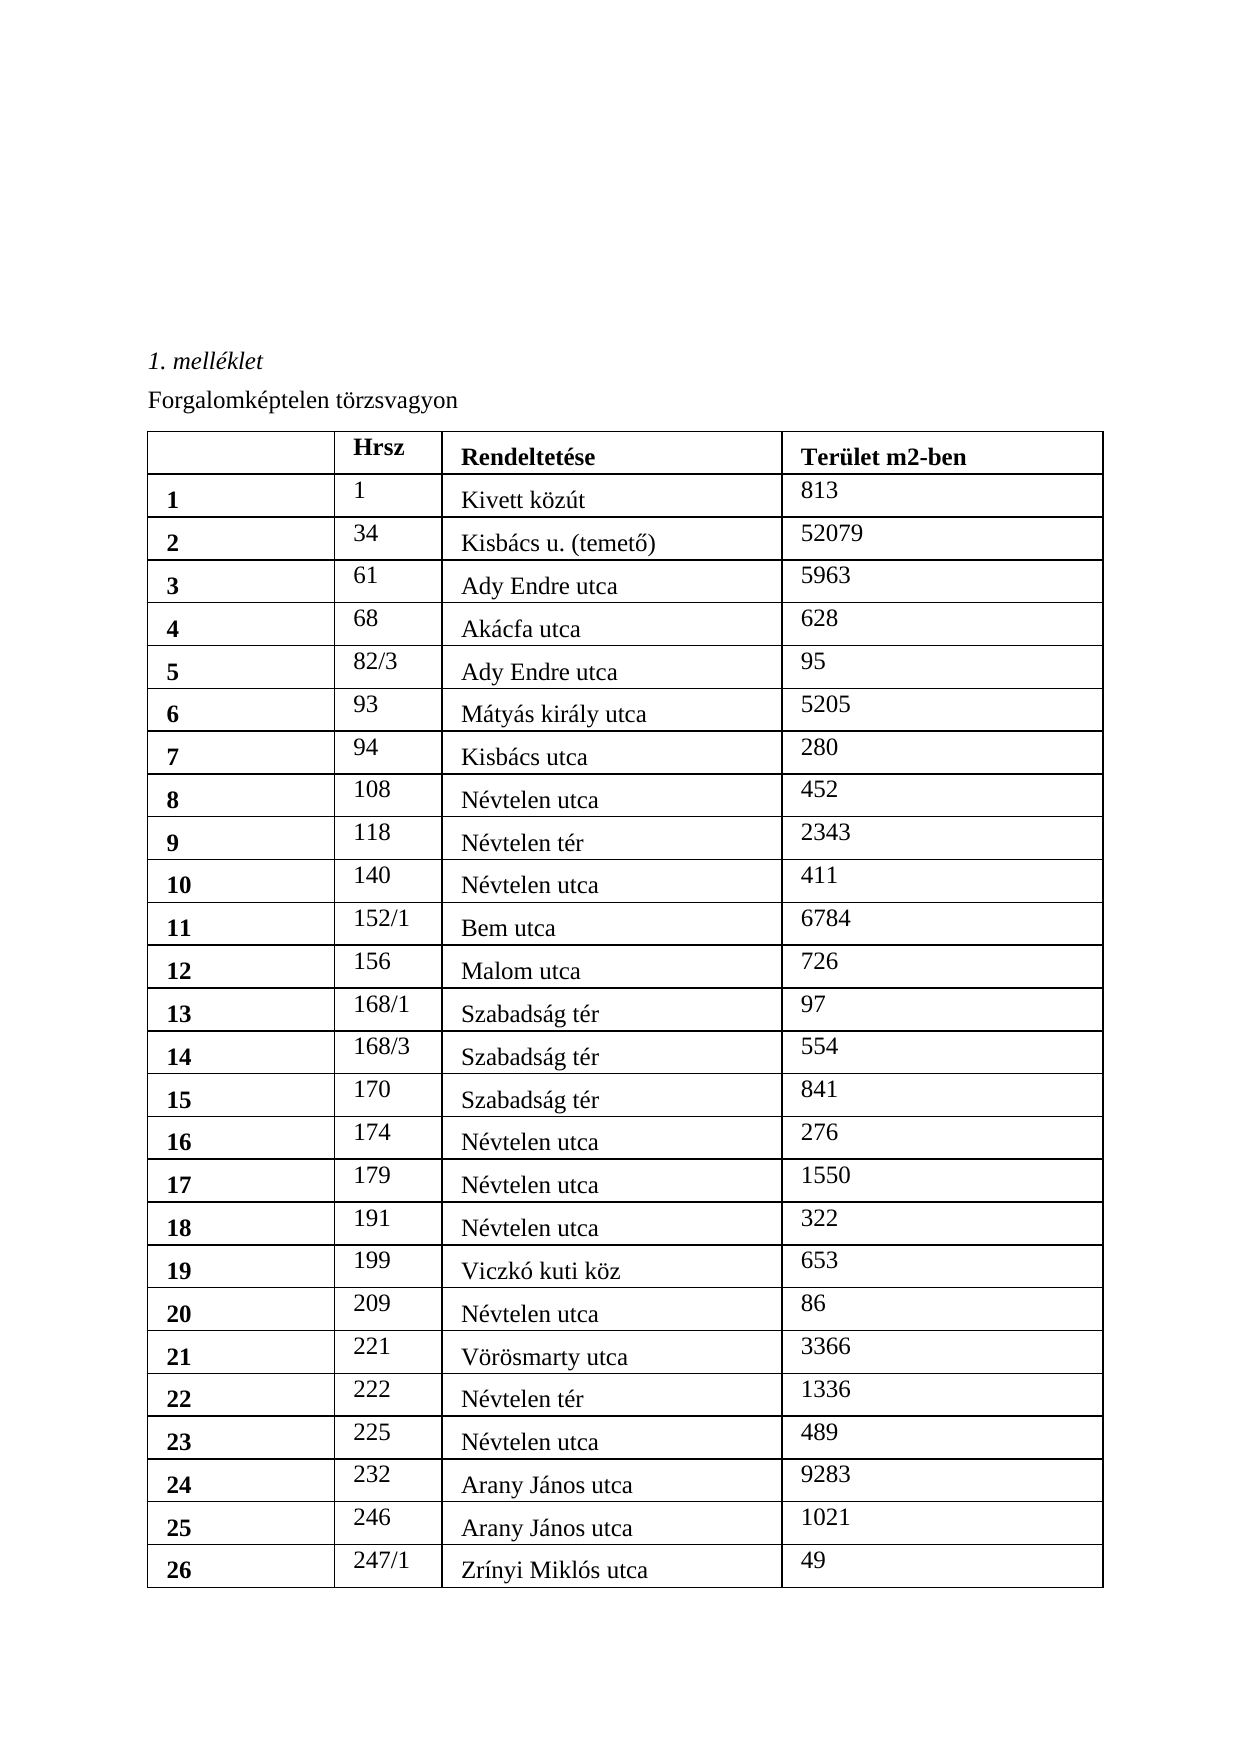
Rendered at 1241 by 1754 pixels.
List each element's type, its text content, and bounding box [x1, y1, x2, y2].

table_cell 813 [783, 475, 1102, 516]
table_cell 276 [783, 1117, 1102, 1158]
table_cell 49 [783, 1545, 1102, 1586]
table_cell 554 [783, 1032, 1102, 1073]
table_cell 156 [335, 946, 441, 987]
table_cell 24 [148, 1460, 334, 1501]
table_cell 82/3 [335, 646, 441, 687]
table_cell 94 [335, 732, 441, 773]
table_cell 10 [148, 860, 334, 901]
table_cell 1021 [783, 1502, 1102, 1544]
table_cell 628 [783, 603, 1102, 644]
table_cell 1336 [783, 1374, 1102, 1415]
table_cell 452 [783, 775, 1102, 816]
table_header [148, 432, 334, 473]
table_cell Névtelen utca [443, 1160, 781, 1201]
table_cell 232 [335, 1460, 441, 1501]
table_cell Malom utca [443, 946, 781, 987]
table_header Terület m2-ben [783, 432, 1102, 473]
table_cell 3366 [783, 1331, 1102, 1372]
table_cell 86 [783, 1288, 1102, 1329]
table_cell 22 [148, 1374, 334, 1415]
table_cell 7 [148, 732, 334, 773]
table_cell Névtelen utca [443, 775, 781, 816]
table_cell Arany János utca [443, 1460, 781, 1501]
table_cell 2343 [783, 817, 1102, 859]
table_cell Kisbács utca [443, 732, 781, 773]
table_cell 17 [148, 1160, 334, 1201]
table_cell 95 [783, 646, 1102, 687]
table_cell 93 [335, 689, 441, 730]
table_cell Névtelen tér [443, 817, 781, 859]
table_cell Vörösmarty utca [443, 1331, 781, 1372]
table_cell Ady Endre utca [443, 646, 781, 687]
table_cell 61 [335, 561, 441, 602]
table_cell 108 [335, 775, 441, 816]
table_cell 16 [148, 1117, 334, 1158]
table_cell 13 [148, 989, 334, 1030]
table_cell Viczkó kuti köz [443, 1246, 781, 1287]
table_cell Névtelen utca [443, 1117, 781, 1158]
table_cell 11 [148, 903, 334, 944]
table_cell 489 [783, 1417, 1102, 1458]
table_cell 6 [148, 689, 334, 730]
table_cell 726 [783, 946, 1102, 987]
table_cell 152/1 [335, 903, 441, 944]
text 1. melléklet [148, 346, 1093, 375]
table_cell Bem utca [443, 903, 781, 944]
table_cell 68 [335, 603, 441, 644]
table_cell 19 [148, 1246, 334, 1287]
table_cell 118 [335, 817, 441, 859]
table_cell 9 [148, 817, 334, 859]
table_cell Névtelen tér [443, 1374, 781, 1415]
table_cell 199 [335, 1246, 441, 1287]
table_cell 23 [148, 1417, 334, 1458]
table_cell 3 [148, 561, 334, 602]
table_cell 411 [783, 860, 1102, 901]
table_cell Névtelen utca [443, 1417, 781, 1458]
table_cell 168/1 [335, 989, 441, 1030]
table_cell Mátyás király utca [443, 689, 781, 730]
table_cell 5963 [783, 561, 1102, 602]
table_cell 20 [148, 1288, 334, 1329]
table_cell 18 [148, 1203, 334, 1244]
table_cell 653 [783, 1246, 1102, 1287]
table_cell Szabadság tér [443, 1032, 781, 1073]
table_cell 174 [335, 1117, 441, 1158]
table_cell 5 [148, 646, 334, 687]
table_cell Szabadság tér [443, 1074, 781, 1116]
table_cell 5205 [783, 689, 1102, 730]
table_header Hrsz [335, 432, 441, 473]
table_cell 6784 [783, 903, 1102, 944]
table_cell 14 [148, 1032, 334, 1073]
table_cell 2 [148, 518, 334, 559]
table_cell Szabadság tér [443, 989, 781, 1030]
table_cell 140 [335, 860, 441, 901]
table_cell 179 [335, 1160, 441, 1201]
table_cell 247/1 [335, 1545, 441, 1586]
table_cell Kivett közút [443, 475, 781, 516]
table_cell 52079 [783, 518, 1102, 559]
table_cell 12 [148, 946, 334, 987]
table_cell Akácfa utca [443, 603, 781, 644]
table_cell 25 [148, 1502, 334, 1544]
table_cell 1 [148, 475, 334, 516]
table_cell Zrínyi Miklós utca [443, 1545, 781, 1586]
table_cell 15 [148, 1074, 334, 1116]
text Forgalomképtelen törzsvagyon [148, 385, 1093, 414]
table_cell 4 [148, 603, 334, 644]
table_cell 280 [783, 732, 1102, 773]
table_cell Névtelen utca [443, 1288, 781, 1329]
table_cell 322 [783, 1203, 1102, 1244]
table_cell 21 [148, 1331, 334, 1372]
table_cell 222 [335, 1374, 441, 1415]
table_cell Ady Endre utca [443, 561, 781, 602]
table_cell 841 [783, 1074, 1102, 1116]
table_cell 8 [148, 775, 334, 816]
table_cell Névtelen utca [443, 860, 781, 901]
table_cell Arany János utca [443, 1502, 781, 1544]
table_cell 221 [335, 1331, 441, 1372]
table_cell 26 [148, 1545, 334, 1586]
table_cell 9283 [783, 1460, 1102, 1501]
table_cell 1550 [783, 1160, 1102, 1201]
table_cell Névtelen utca [443, 1203, 781, 1244]
table_header Rendeltetése [443, 432, 781, 473]
table_cell 34 [335, 518, 441, 559]
table_cell 1 [335, 475, 441, 516]
table_cell 246 [335, 1502, 441, 1544]
table_cell Kisbács u. (temető) [443, 518, 781, 559]
table_cell 170 [335, 1074, 441, 1116]
table_cell 209 [335, 1288, 441, 1329]
table_cell 191 [335, 1203, 441, 1244]
table_cell 168/3 [335, 1032, 441, 1073]
table_cell 97 [783, 989, 1102, 1030]
table_cell 225 [335, 1417, 441, 1458]
